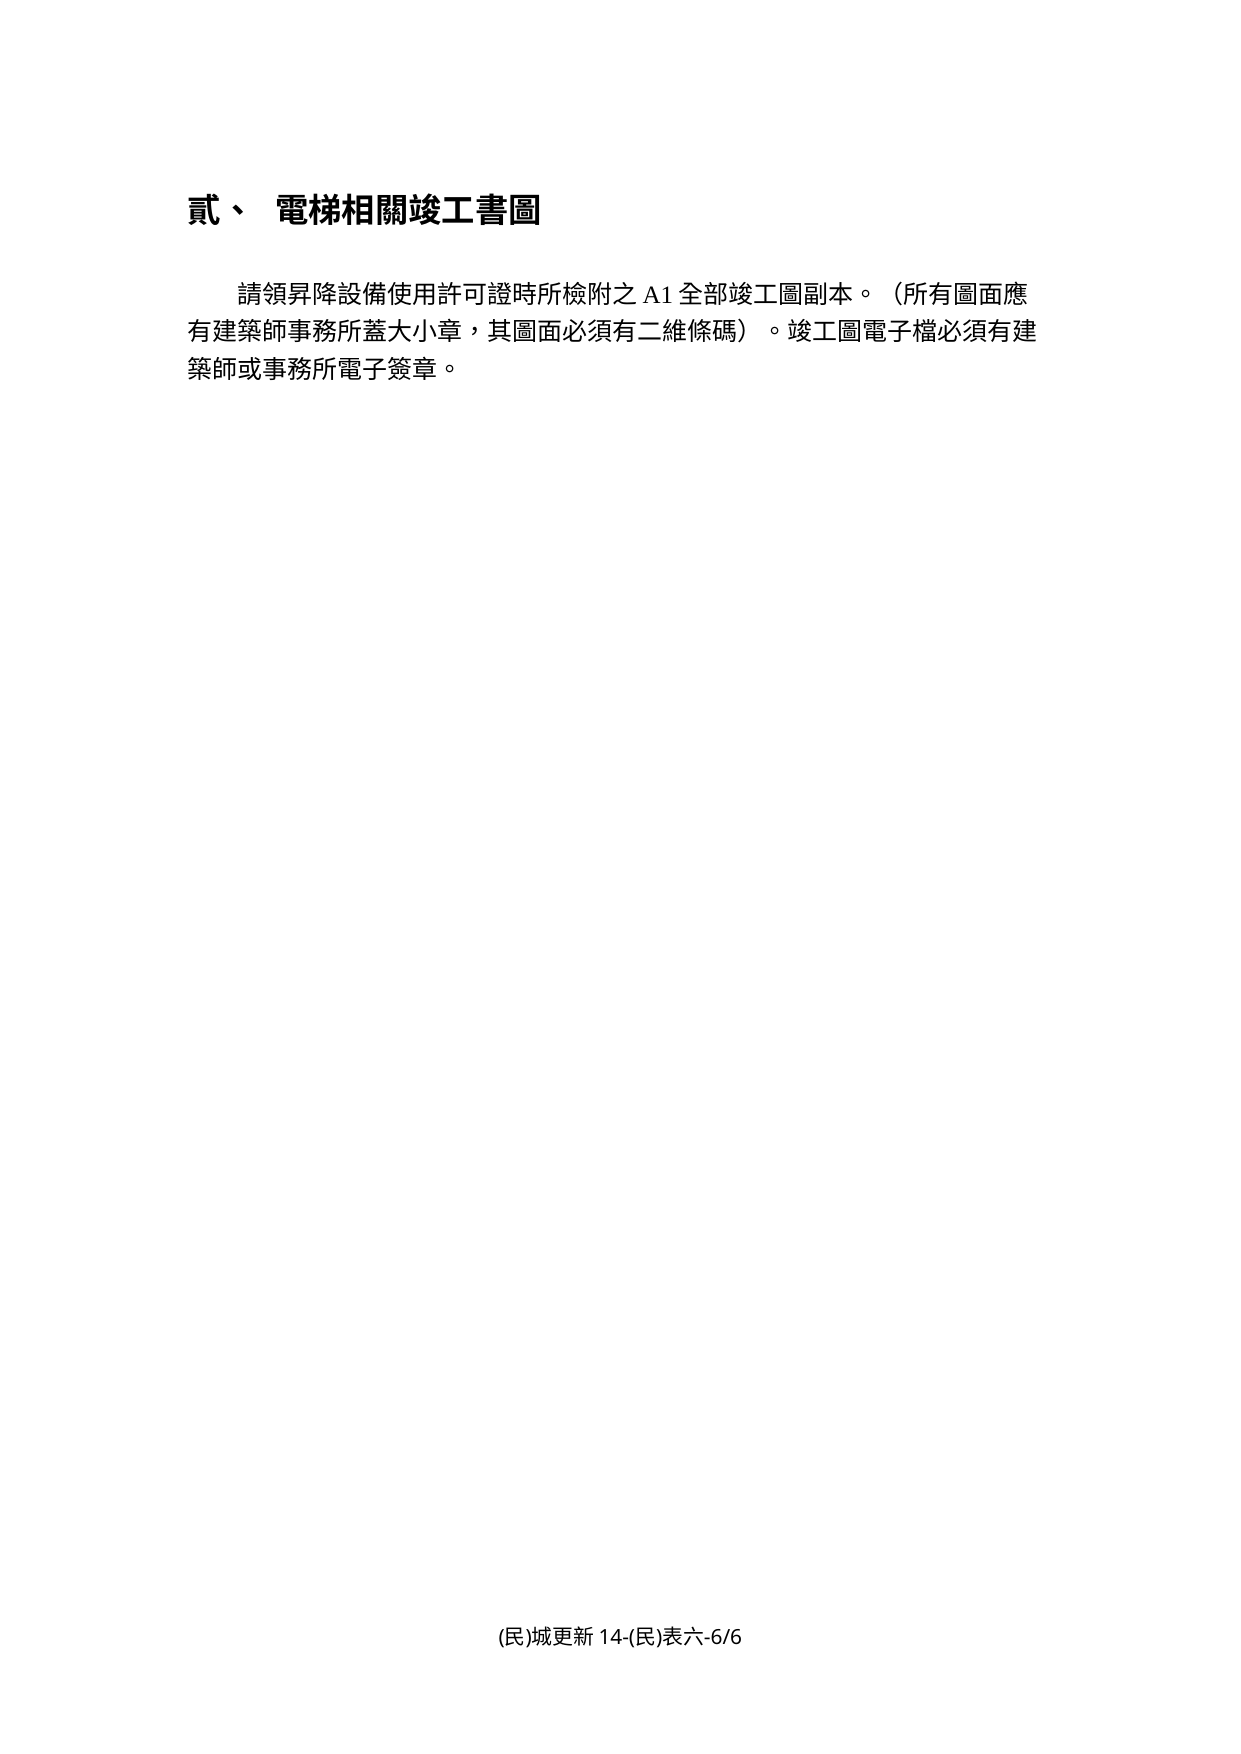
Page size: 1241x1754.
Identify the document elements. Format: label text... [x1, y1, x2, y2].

text 請領昇降設備使用許可證時所檢附之A1全部竣工圖副本。（所有圖面應有建築師事務所蓋大小章，其圖面必須有二維條碼）。竣工圖電子檔必須有建築師或事務所電子簽章。 [187, 267, 1053, 380]
list 電梯相關竣工書圖 [187, 164, 1053, 239]
